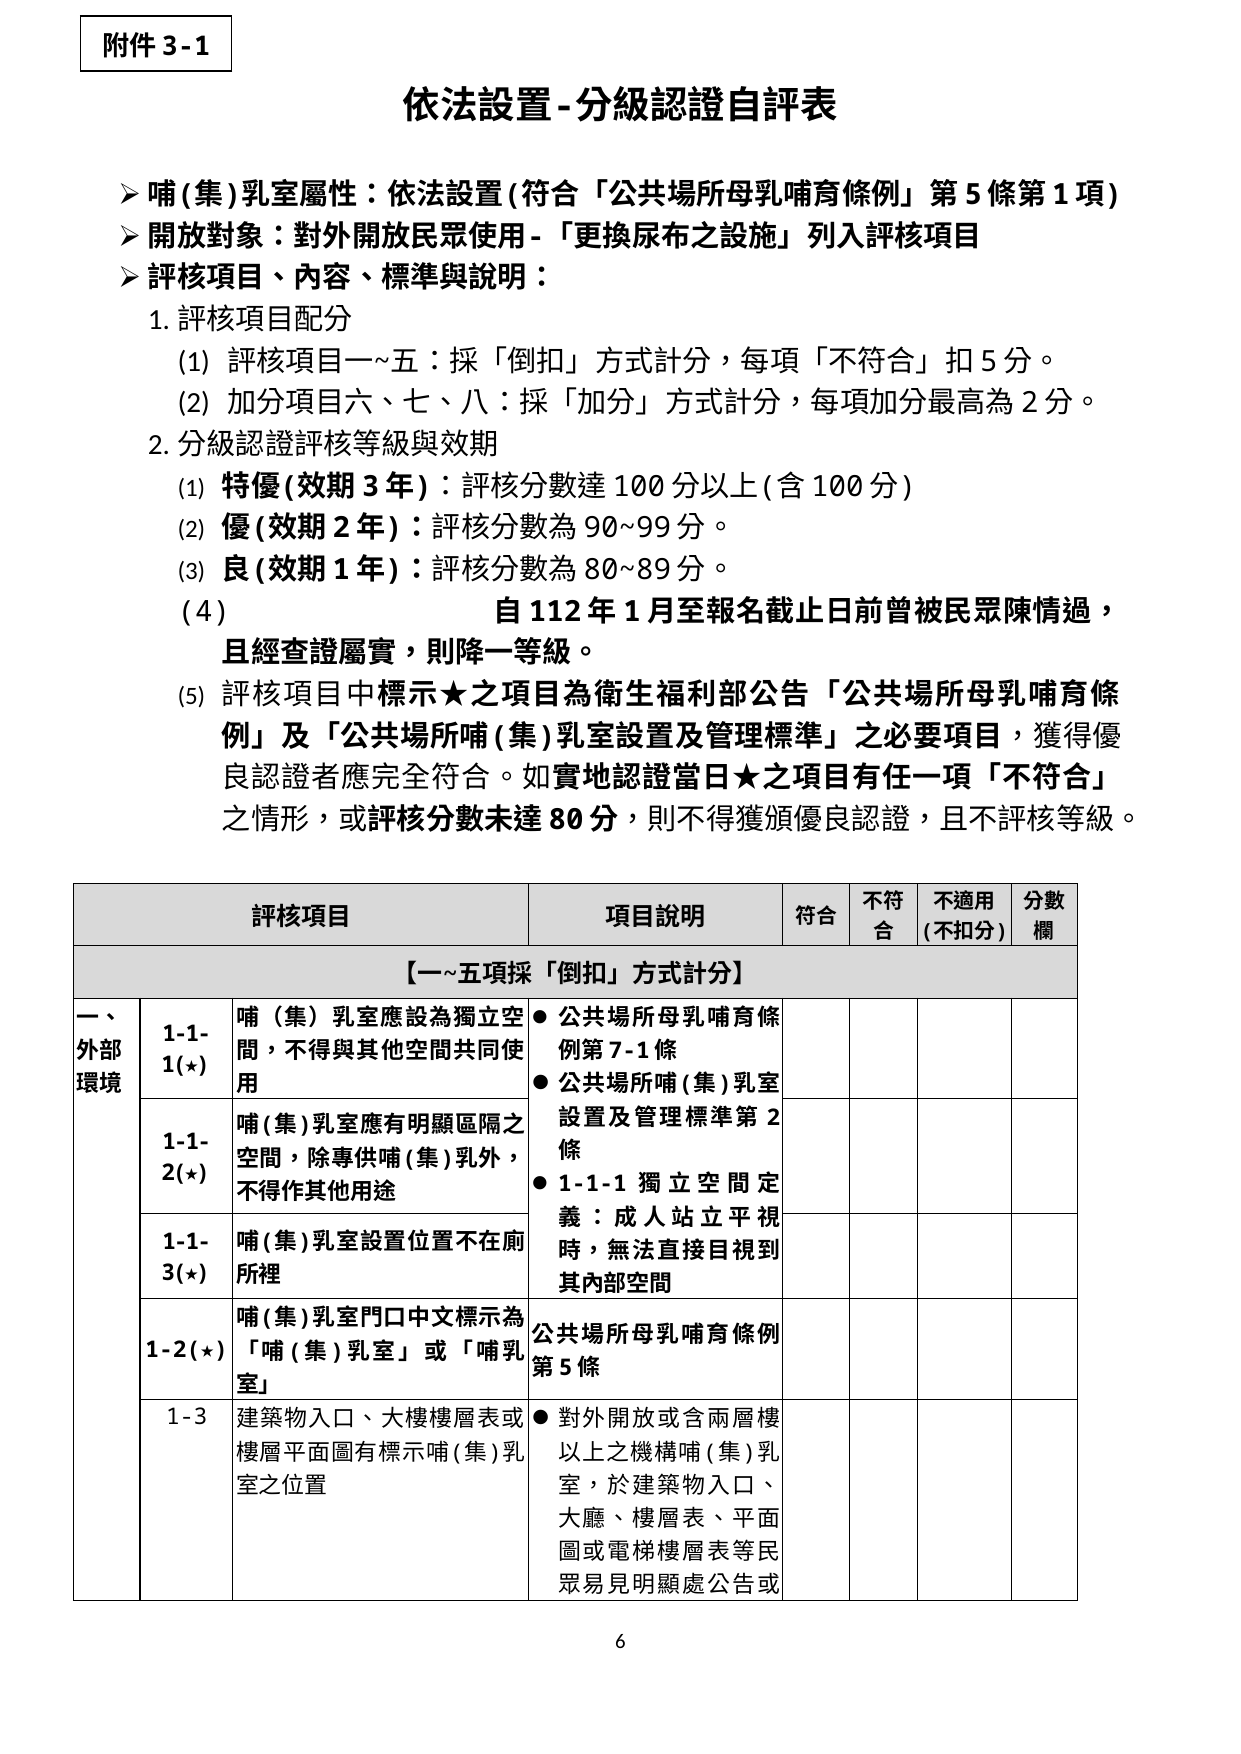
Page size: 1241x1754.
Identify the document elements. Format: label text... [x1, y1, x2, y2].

table_cell [783, 1400, 849, 1599]
table_cell 哺(集)乳室設置位置不在廁所裡 [233, 1214, 528, 1298]
table_cell [850, 999, 917, 1098]
table_cell 一、 外部環境 [74, 999, 139, 1599]
table_cell [918, 1099, 1011, 1213]
table_header 不適用 (不扣分) [918, 884, 1011, 945]
table_cell 哺（集）乳室應設為獨立空間，不得與其他空間共同使用 [233, 999, 528, 1098]
list 開放對象：對外開放民眾使用-「更換尿布之設施」列入評核項目 [118, 213, 1122, 254]
list 評核項目一~五：採「倒扣」方式計分，每項「不符合」扣5分。 [177, 338, 1122, 379]
table_cell 1-1-3(★) [141, 1214, 232, 1298]
table_cell [918, 1400, 1011, 1599]
table_cell 公共場所母乳哺育條例第7-1條 公共場所哺(集)乳室設置及管理標準第2條 1-1-1獨立空間定義：成人站立平視時，無法直接目視到其內部空間 [529, 999, 782, 1298]
list 分級認證評核等級與效期 [148, 421, 1122, 463]
list 評核項目中標示★之項目為衛生福利部公告「公共場所母乳哺育條例」及「公共場所哺(集)乳室設置及管理標準」之必要項目，獲得優良認證者應完全符合。如實地認證當日★之項目有任一項「不符合」之情形，或評核分數未達80分，則不得獲頒優良認證，且不評核等級。 [177, 671, 1122, 838]
table_cell 【一~五項採「倒扣」方式計分】 [74, 946, 1077, 998]
table_cell [918, 1214, 1011, 1298]
table_cell [783, 999, 849, 1098]
table_cell [850, 1099, 917, 1213]
list 加分項目六、七、八：採「加分」方式計分，每項加分最高為2分。 [177, 379, 1122, 421]
table_header 項目說明 [529, 884, 782, 945]
table_cell 1-2(★) [141, 1299, 232, 1399]
table_header 符合 [783, 884, 849, 945]
table_cell 1-1-2(★) [141, 1099, 232, 1213]
table_header 評核項目 [74, 884, 528, 945]
table_cell [918, 999, 1011, 1098]
list 良(效期1年)：評核分數為80~89分。 [177, 546, 1122, 588]
table_cell 公共場所母乳哺育條例第5條 [529, 1299, 782, 1399]
table_header 不符合 [850, 884, 917, 945]
table_cell [918, 1299, 1011, 1399]
list 自112年1月至報名截止日前曾被民眾陳情過，且經查證屬實，則降一等級。 [177, 588, 1122, 671]
table_cell 對外開放或含兩層樓以上之機構哺(集)乳室，於建築物入口、大廳、樓層表、平面圖或電梯樓層表等民眾易見明顯處公告或 [529, 1400, 782, 1599]
table_cell 1-1-1(★) [141, 999, 232, 1098]
table_cell [1012, 1099, 1077, 1213]
table_cell 1-3 [141, 1400, 232, 1599]
text 附件3-1 [96, 24, 216, 62]
table_cell [1012, 1214, 1077, 1298]
table_cell [1012, 1299, 1077, 1399]
table_cell [783, 1099, 849, 1213]
table_cell 建築物入口、大樓樓層表或樓層平面圖有標示哺(集)乳室之位置 [233, 1400, 528, 1599]
table_cell [783, 1299, 849, 1399]
table_cell [1012, 1400, 1077, 1599]
list 優(效期2年)：評核分數為90~99分。 [177, 504, 1122, 546]
list 評核項目配分 [148, 296, 1122, 338]
list 評核項目、內容、標準與說明： [118, 254, 1122, 296]
text [81, 17, 231, 70]
table_cell [850, 1214, 917, 1298]
table_header 分數欄 [1012, 884, 1077, 945]
list 哺(集)乳室屬性：依法設置(符合「公共場所母乳哺育條例」第5條第1項) [118, 171, 1122, 213]
table_cell [1012, 999, 1077, 1098]
table_cell [783, 1214, 849, 1298]
table_cell [850, 1299, 917, 1399]
list 特優(效期3年)：評核分數達100分以上(含100分) [177, 463, 1122, 504]
text 依法設置-分級認證自評表 [118, 75, 1122, 129]
table_cell 哺(集)乳室應有明顯區隔之空間，除專供哺(集)乳外，不得作其他用途 [233, 1099, 528, 1213]
table_cell [850, 1400, 917, 1599]
table_cell 哺(集)乳室門口中文標示為「哺(集)乳室」或「哺乳室」 [233, 1299, 528, 1399]
